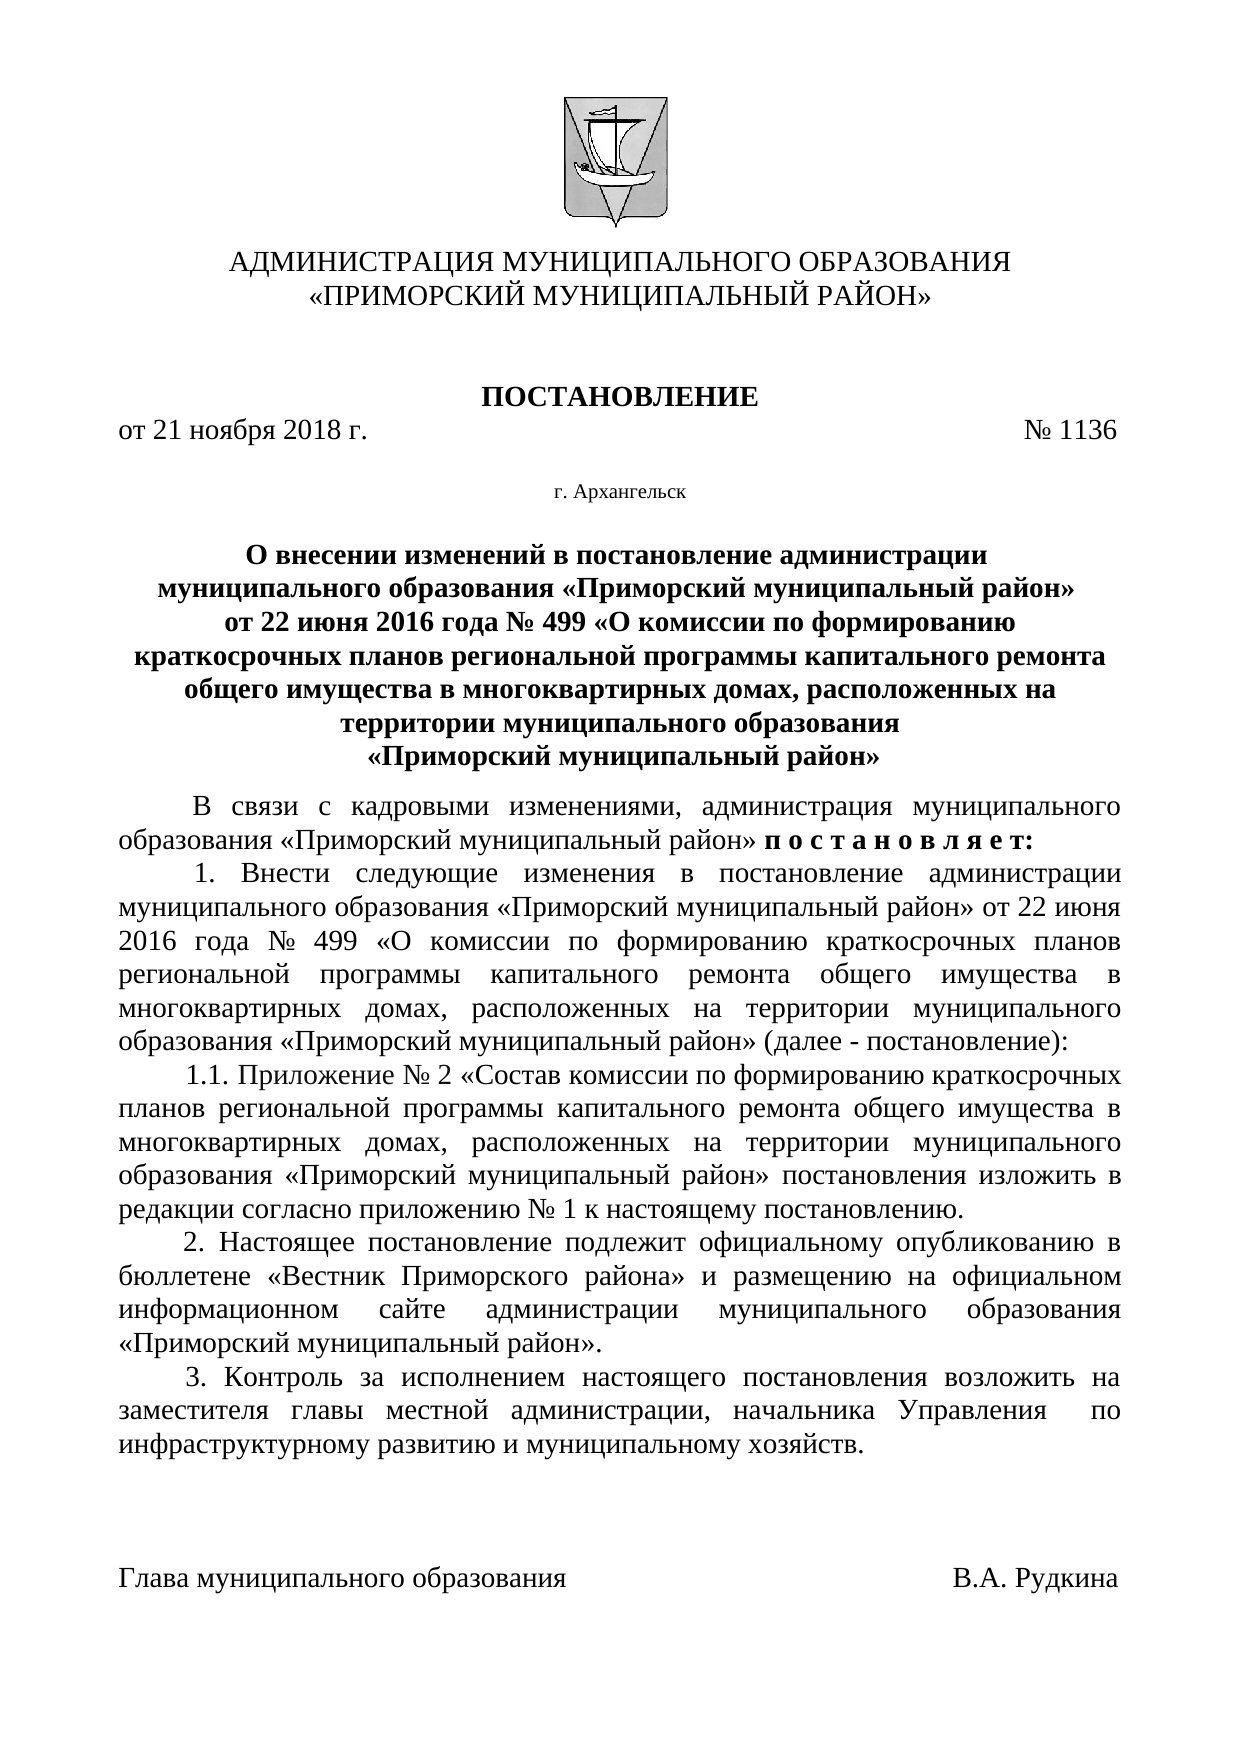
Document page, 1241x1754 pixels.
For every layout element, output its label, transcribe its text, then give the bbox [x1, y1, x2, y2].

text Администрация муниципального образования «Приморский муниципальный район» [118, 244, 1122, 312]
text 1. Внести следующие изменения в постановление администрации муниципального образования «Приморский муниципальный район» от 22 июня 2016 года № 499 «О комиссии по формированию краткосрочных планов региональной программы капитального ремонта общего имущества в многоквартирных домах, расположенных на территории муниципального образования «Приморский муниципальный район» (далее - постановление): [118, 856, 1122, 1057]
text Глава муниципального образования В.А. Рудкина [118, 1560, 1122, 1593]
text 2. Настоящее постановление подлежит официальному опубликованию в бюллетене «Вестник Приморского района» и размещению на официальном информационном сайте администрации муниципального образования «Приморский муниципальный район». [118, 1224, 1122, 1359]
text О внесении изменений в постановление администрации [118, 537, 1122, 571]
text 3. Контроль за исполнением настоящего постановления возложить на заместителя главы местной администрации, начальника Управления по инфраструктурному развитию и муниципальному хозяйств. [118, 1359, 1122, 1459]
text постановление [118, 379, 1122, 412]
text муниципального образования «Приморский муниципальный район» [118, 571, 1122, 604]
text 1.1. Приложение № 2 «Состав комиссии по формированию краткосрочных планов региональной программы капитального ремонта общего имущества в многоквартирных домах, расположенных на территории муниципального образования «Приморский муниципальный район» постановления изложить в редакции согласно приложению № 1 к настоящему постановлению. [118, 1057, 1122, 1224]
text от 22 июня 2016 года № 499 «О комиссии по формированию краткосрочных планов региональной программы капитального ремонта общего имущества в многоквартирных домах, расположенных на территории муниципального образования [118, 604, 1122, 738]
text В связи с кадровыми изменениями, администрация муниципального образования «Приморский муниципальный район» п о с т а н о в л я е т: [118, 788, 1122, 856]
picture [563, 96, 668, 228]
text «Приморский муниципальный район» [118, 738, 1122, 772]
text г. Архангельск [118, 479, 1122, 503]
text от 21 ноября 2018 г. № 1136 [118, 412, 1122, 446]
